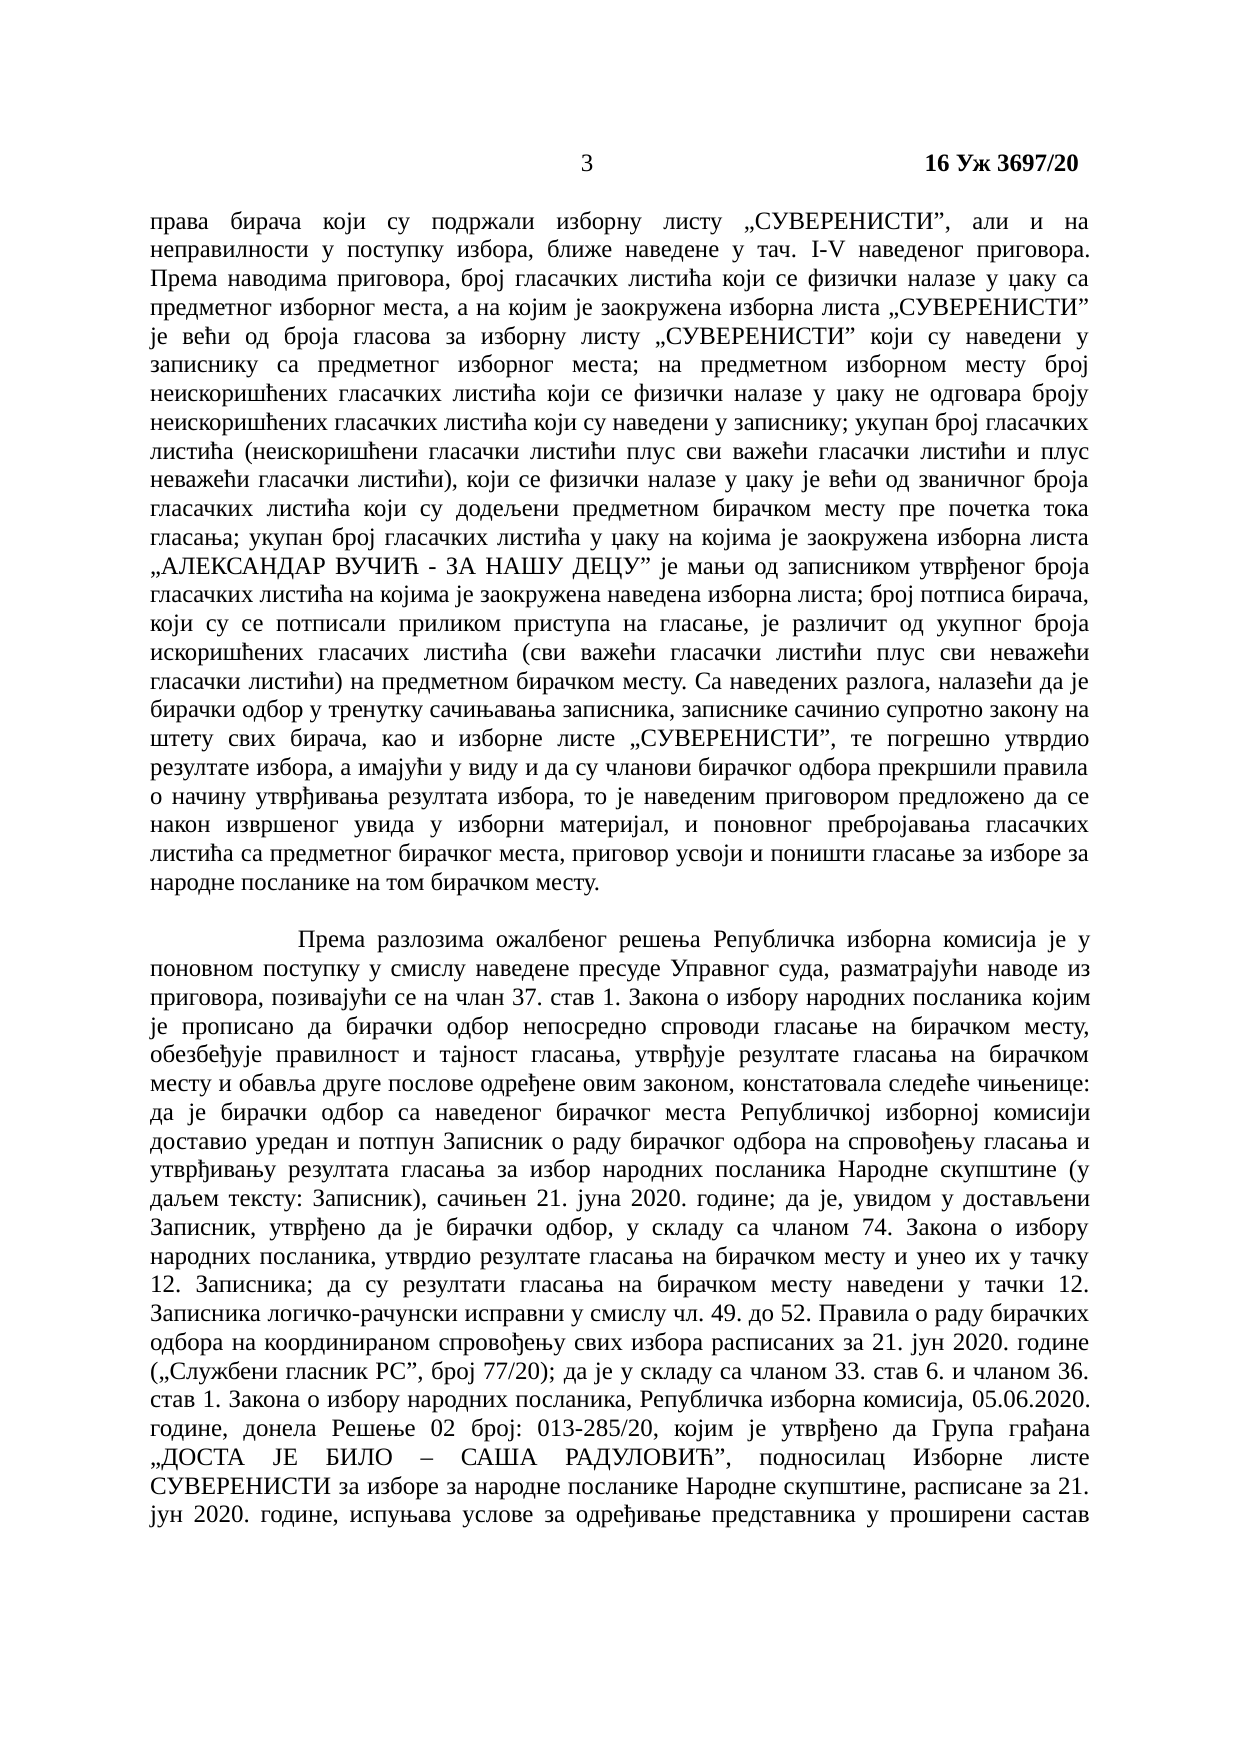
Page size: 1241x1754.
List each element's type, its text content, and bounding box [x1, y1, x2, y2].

text права бирача који су подржали изборну листу „СУВЕРЕНИСТИ”, али и на неправилности у поступку избора, ближе наведене у тач. I-V наведеног приговора. Према наводима приговора, број гласачких листића који се физички налазе у џаку са предметног изборног места, а на којим је заокружена изборна листа „СУВЕРЕНИСТИ” је већи од броја гласова за изборну листу „СУВЕРЕНИСТИ” који су наведени у записнику са предметног изборног места; на предметном изборном месту број неискоришћених гласачких листића који се физички налазе у џаку не одговара броју неискоришћених гласачких листића који су наведени у записнику; укупан број гласачких листића (неискоришћени гласачки листићи плус сви важећи гласачки листићи и плус неважећи гласачки листићи), који се физички налазе у џаку је већи од званичног броја гласачких листића који су додељени предметном бирачком месту пре почетка тока гласања; укупан број гласачких листића у џаку на којима је заокружена изборна листа „АЛЕКСАНДАР ВУЧИЋ - ЗА НАШУ ДЕЦУ” је мањи од записником утврђеног броја гласачких листића на којима је заокружена наведена изборна листа; број потписа бирача, који су се потписали приликом приступа на гласање, је различит од укупног броја искоришћених гласачих листића (сви важећи гласачки листићи плус сви неважећи гласачки листићи) на предметном бирачком месту. Са наведених разлога, налазећи да је бирачки одбор у тренутку сачињавања записника, записнике сачинио супротно закону на штету свих бирача, као и изборне листе „СУВЕРЕНИСТИ”, те погрешно утврдио резултате избора, а имајући у виду и да су чланови бирачког одбора прекршили правила о начину утврђивања резултата избора, то је наведеним приговором предложено да се након извршеног увида у изборни материјал, и поновног пребројавања гласачких листића са предметног бирачког места, приговор усвоји и поништи гласање за изборе за народне посланике на том бирачком месту. [150, 206, 1091, 896]
text Према разлозима ожалбеног решења Републичка изборна комисија је у поновном поступку у смислу наведене пресуде Управног суда, разматрајући наводе из приговора, позивајући се на члан 37. став 1. Закона о избору народних посланика којим је прописано да бирачки одбор непосредно спроводи гласање на бирачком месту, обезбеђује правилност и тајност гласања, утврђује резултате гласања на бирачком месту и обавља друге послове одређене овим законом, констатовала следеће чињенице: да је бирачки одбор са наведеног бирачког места Републичкој изборној комисији доставио уредан и потпун Записник о раду бирачког одбора на спровођењу гласања и утврђивању резултата гласања за избор народних посланика Народне скупштине (у даљем тексту: Записник), сачињен 21. јуна 2020. године; да је, увидом у достављени Записник, утврђено да је бирачки одбор, у складу са чланом 74. Закона о избору народних посланика, утврдио резултате гласања на бирачком месту и унео их у тачку 12. Записника; да су резултати гласања на бирачком месту наведени у тачки 12. Записника логичко-рачунски исправни у смислу чл. 49. до 52. Правила о раду бирачких одбора на координираном спровођењу свих избора расписаних за 21. јун 2020. године („Службени гласник РС”, број 77/20); да је у складу са чланом 33. став 6. и чланом 36. став 1. Закона о избору народних посланика, Републичка изборна комисија, 05.06.2020. године, донела Решење 02 број: 013-285/20, којим је утврђено да Група грађана „ДОСТА ЈЕ БИЛО – САША РАДУЛОВИЋ”, подносилац Изборне листе СУВЕРЕНИСТИ за изборе за народне посланике Народне скупштине, расписане за 21. јун 2020. године, испуњава услове за одређивање представника у проширени састав [150, 924, 1091, 1528]
